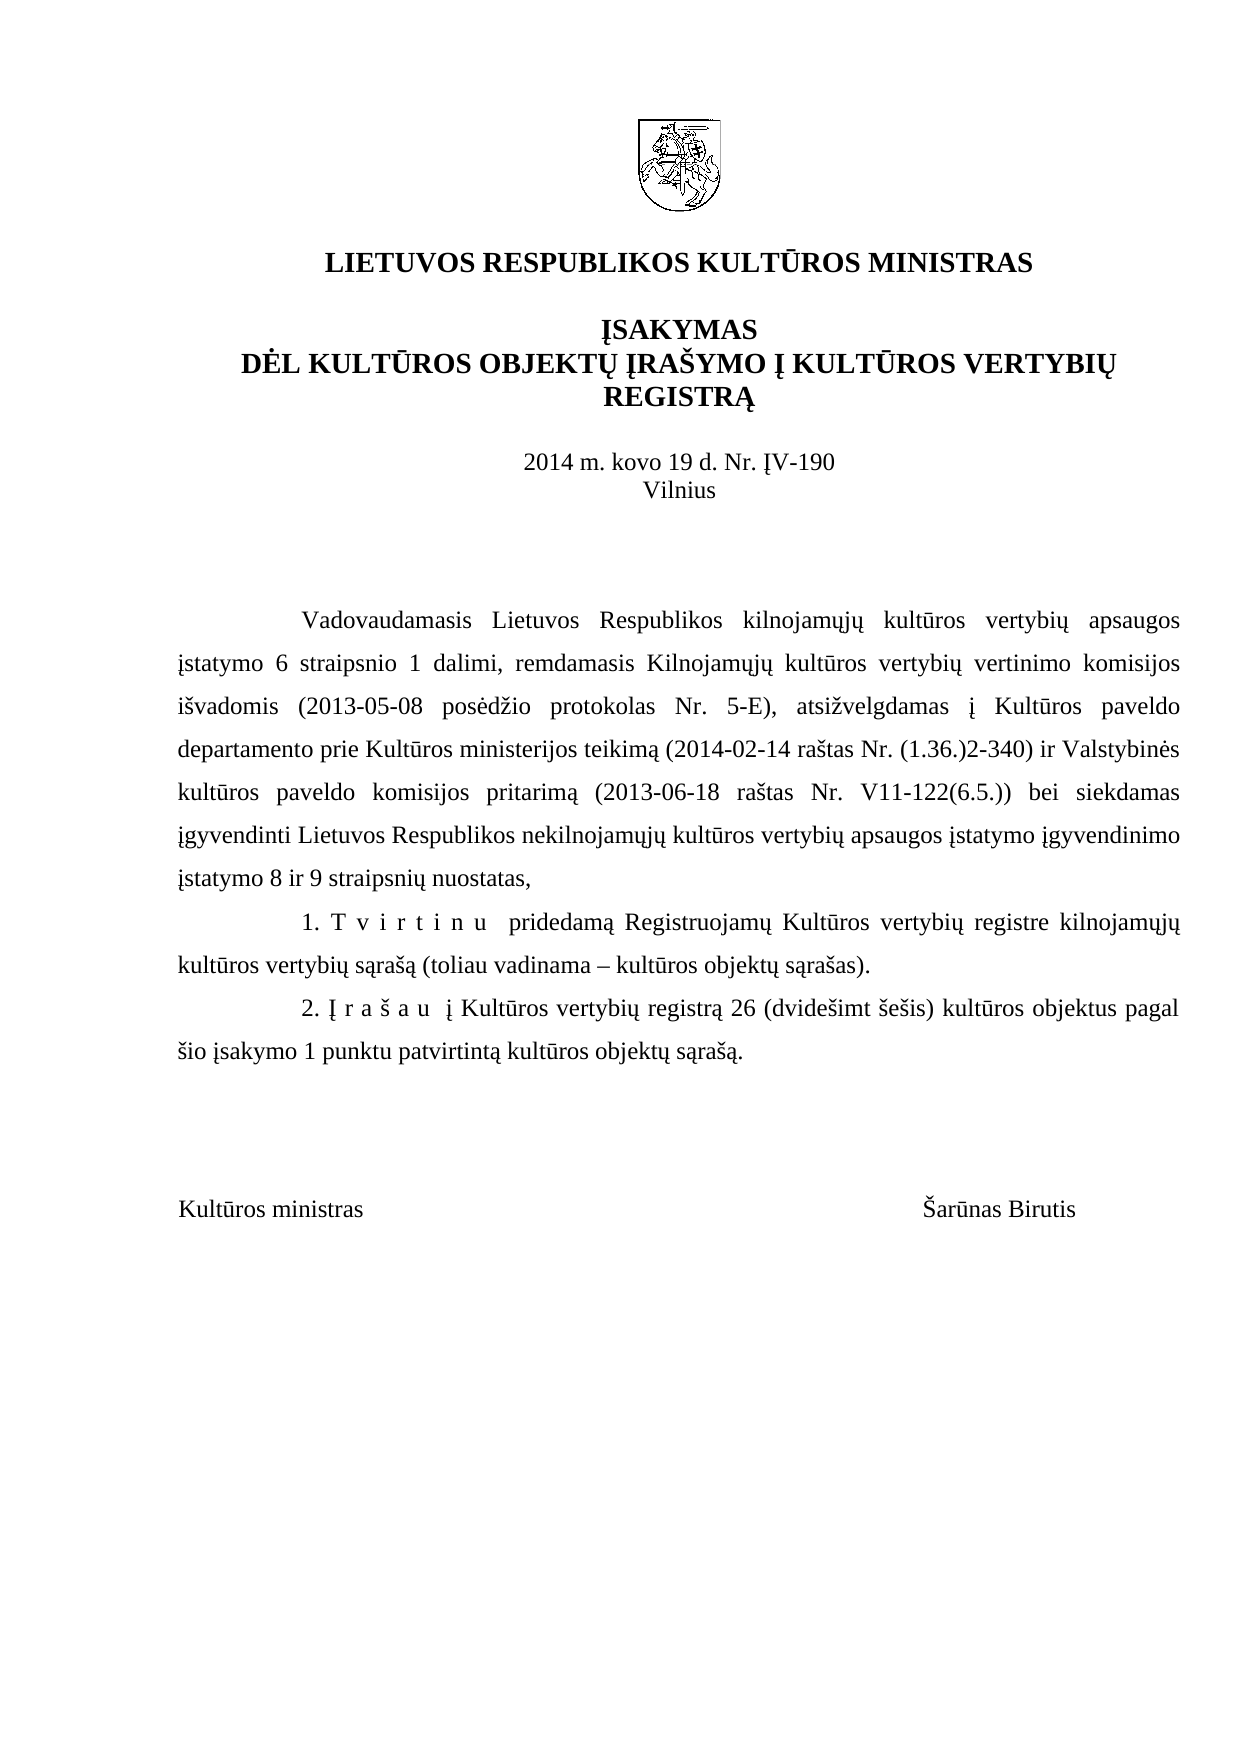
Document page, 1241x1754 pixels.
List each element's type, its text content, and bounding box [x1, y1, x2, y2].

text Vilnius [177, 475, 1181, 504]
text Vadovaudamasis Lietuvos Respublikos kilnojamųjų kultūros vertybių apsaugos įstatymo 6 straipsnio 1 dalimi, remdamasis Kilnojamųjų kultūros vertybių vertinimo komisijos išvadomis (2013-05-08 posėdžio protokolas Nr. 5-E), atsižvelgdamas į Kultūros paveldo departamento prie Kultūros ministerijos teikimą (2014-02-14 raštas Nr. (1.36.)2-340) ir Valstybinės kultūros paveldo komisijos pritarimą (2013-06-18 raštas Nr. V11-122(6.5.)) bei siekdamas įgyvendinti Lietuvos Respublikos nekilnojamųjų kultūros vertybių apsaugos įstatymo įgyvendinimo įstatymo 8 ir 9 straipsnių nuostatas, [177, 605, 1181, 892]
text LIETUVOS RESPUBLIKOS KULTŪROS MINISTRAS [177, 245, 1181, 279]
text 2014 m. kovo 19 d. Nr. ĮV-190 [177, 447, 1181, 475]
text 1. T v i r t i n u pridedamą Registruojamų Kultūros vertybių registre kilnojamųjų kultūros vertybių sąrašą (toliau vadinama – kultūros objektų sąrašas). [177, 907, 1181, 978]
text Kultūros ministras Šarūnas Birutis [178, 1194, 1181, 1223]
text DĖL kultūros objektų ĮRAŠYMO Į KULTŪROS VERTYBIŲ REGISTRĄ [177, 346, 1181, 413]
text ĮSAKYMAS [177, 312, 1181, 346]
text 2. Į r a š a u į Kultūros vertybių registrą 26 (dvidešimt šešis) kultūros objektus pagal šio įsakymo 1 punktu patvirtintą kultūros objektų sąrašą. [177, 993, 1181, 1065]
